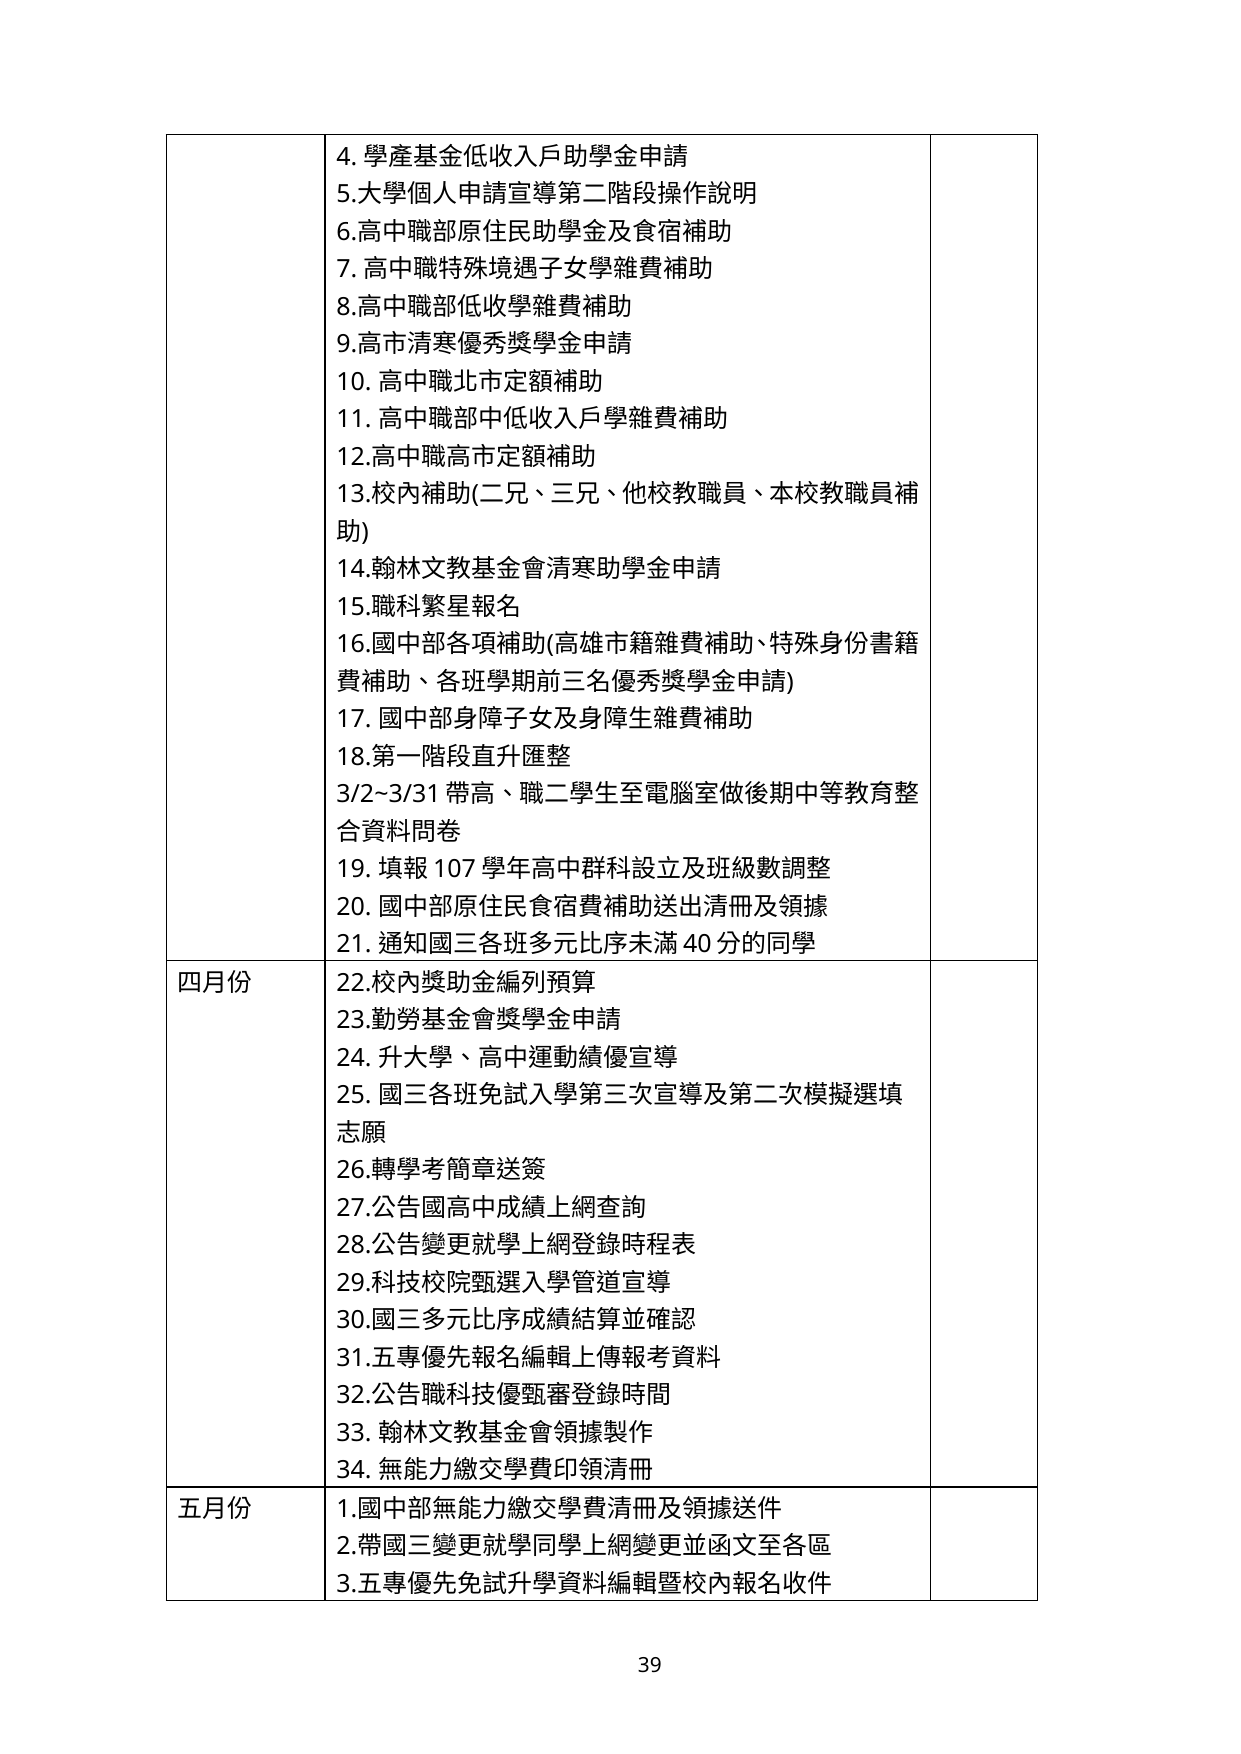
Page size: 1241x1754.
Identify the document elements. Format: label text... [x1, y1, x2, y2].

table_cell 4. 學產基金低收入戶助學金申請 5.大學個人申請宣導第二階段操作說明 6.高中職部原住民助學金及食宿補助 7. 高中職特殊境遇子女學雜費補助 8.高中職部低收學雜費補助 9.高市清寒優秀獎學金申請 10. 高中職北市定額補助 11. 高中職部中低收入戶學雜費補助 12.高中職高市定額補助 13.校內補助(二兄、三兄、他校教職員、本校教職員補助) 14.翰林文教基金會清寒助學金申請 15.職科繁星報名 16.國中部各項補助(高雄市籍雜費補助、特殊身份書籍費補助、各班學期前三名優秀獎學金申請) 17. 國中部身障子女及身障生雜費補助 18.第一階段直升匯整 3/2~3/31帶高、職二學生至電腦室做後期中等教育整合資料問卷 19. 填報107學年高中群科設立及班級數調整 20. 國中部原住民食宿費補助送出清冊及領據 21. 通知國三各班多元比序未滿40分的同學 [326, 135, 930, 960]
table_cell 1.國中部無能力繳交學費清冊及領據送件 2.帶國三變更就學同學上網變更並函文至各區 3.五專優先免試升學資料編輯暨校內報名收件 [326, 1488, 930, 1600]
table_cell [931, 1488, 1037, 1600]
table_cell 22.校內獎助金編列預算 23.勤勞基金會獎學金申請 24. 升大學、高中運動績優宣導 25. 國三各班免試入學第三次宣導及第二次模擬選填志願 26.轉學考簡章送簽 27.公告國高中成績上網查詢 28.公告變更就學上網登錄時程表 29.科技校院甄選入學管道宣導 30.國三多元比序成績結算並確認 31.五專優先報名編輯上傳報考資料 32.公告職科技優甄審登錄時間 33. 翰林文教基金會領據製作 34. 無能力繳交學費印領清冊 [326, 961, 930, 1486]
table_cell [931, 135, 1037, 960]
table_cell [931, 961, 1037, 1486]
table_cell 五月份 [167, 1488, 324, 1600]
table_cell 四月份 [167, 961, 324, 1486]
table_cell [167, 135, 324, 960]
